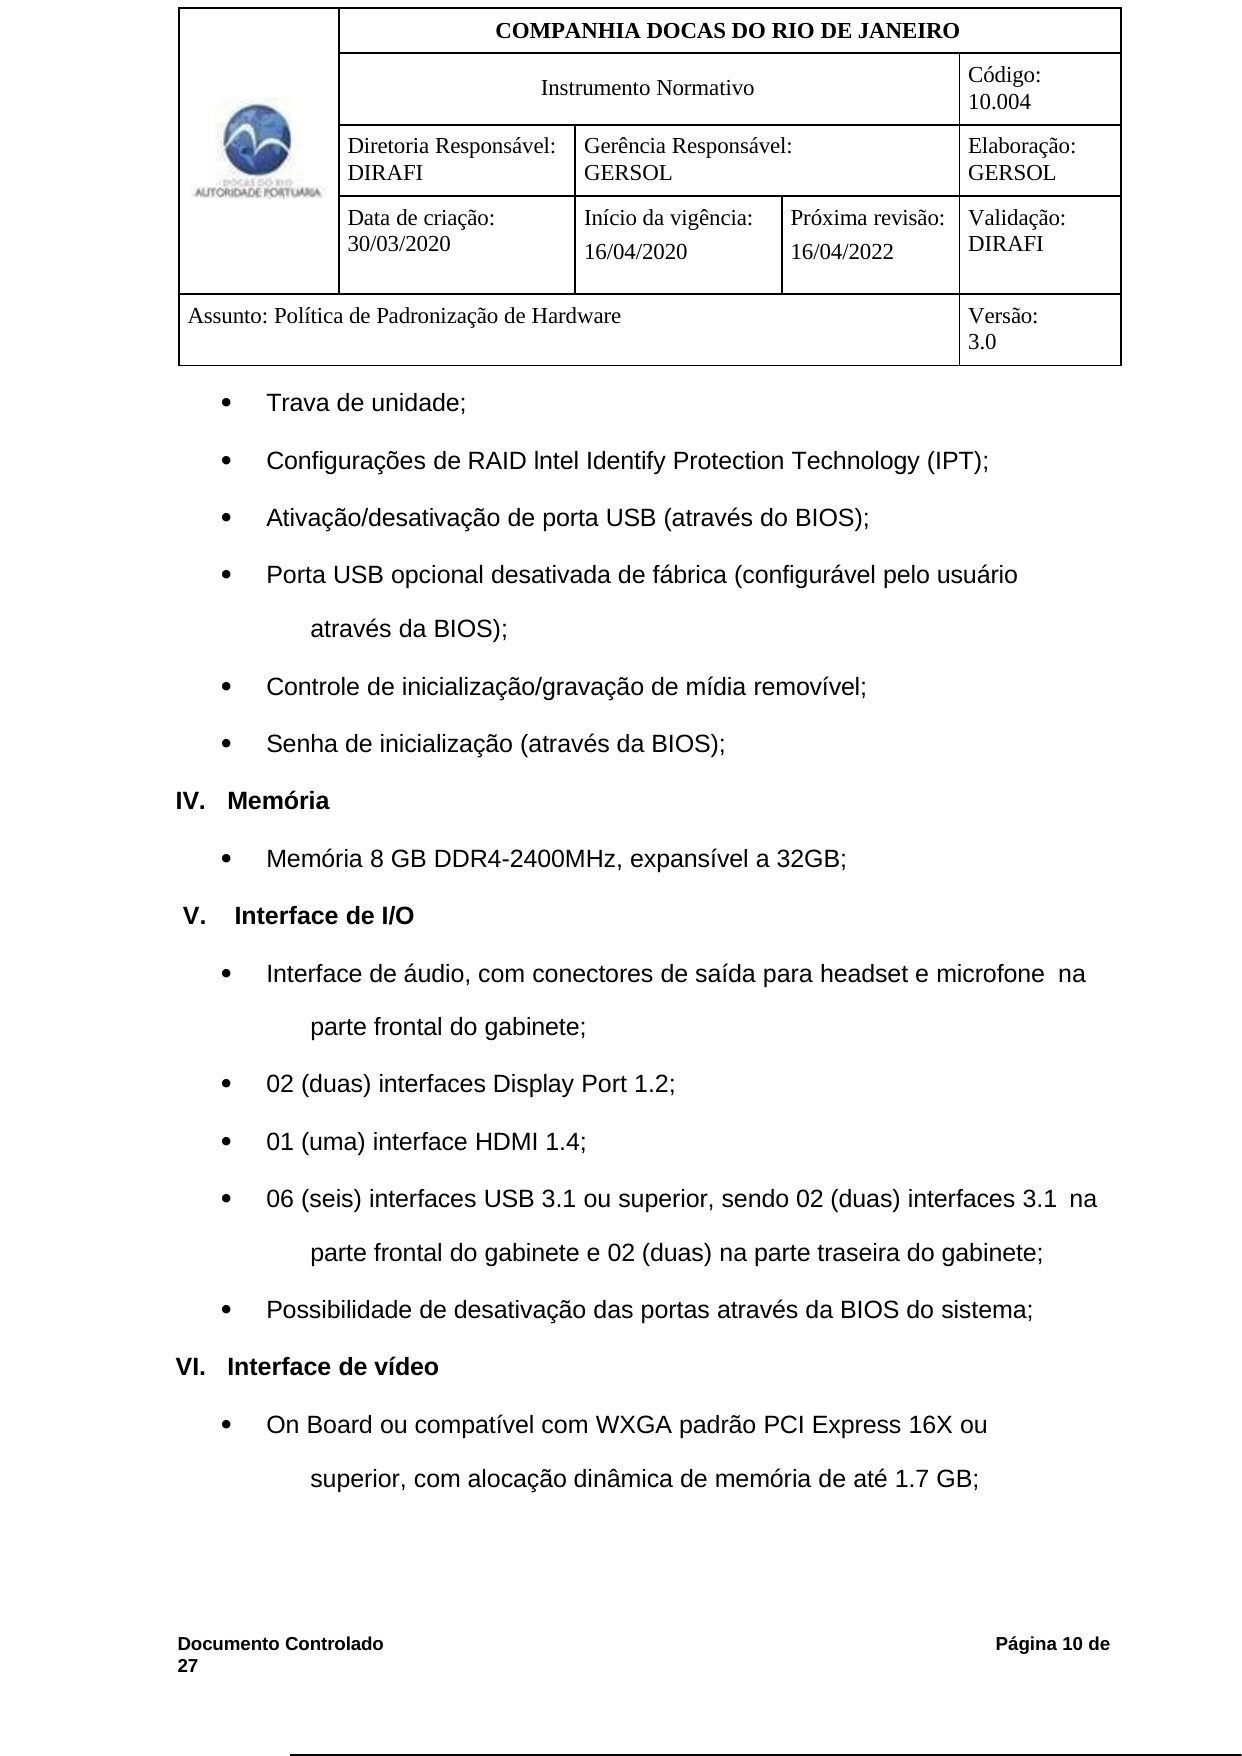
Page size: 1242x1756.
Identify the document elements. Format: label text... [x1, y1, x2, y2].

list Trava de unidade; [222, 388, 1137, 417]
list 02 (duas) interfaces Display Port 1.2; [222, 1069, 1137, 1098]
list Possibilidade de desativação das portas através da BIOS do sistema; [222, 1295, 1137, 1324]
table_cell Código: 10.004 [960, 54, 1120, 124]
list Controle de inicialização/gravação de mídia removível; [222, 672, 1137, 701]
list Senha de inicialização (através da BIOS); [222, 729, 1137, 757]
table_cell Validação: DIRAFI [960, 197, 1120, 293]
table_cell Assunto: Política de Padronização de Hardware [180, 295, 959, 364]
table_cell Diretoria Responsável: DIRAFI [340, 126, 574, 195]
list Porta USB opcional desativada de fábrica (configurável pelo usuário através da BIOS); [222, 560, 1067, 642]
table_header COMPANHIA DOCAS DO RIO DE JANEIRO [340, 9, 1120, 52]
list On Board ou compatível com WXGA padrão PCI Express 16X ou superior, com alocação dinâmica de memória de até 1.7 GB; [222, 1410, 1035, 1492]
list 06 (seis) interfaces USB 3.1 ou superior, sendo 02 (duas) interfaces 3.1 na parte frontal do gabinete e 02 (duas) na parte traseira do gabinete; [222, 1184, 1104, 1266]
list 01 (uma) interface HDMI 1.4; [222, 1127, 1137, 1156]
table_header [180, 9, 338, 293]
list Interface de I/O [183, 901, 1137, 929]
table_cell Data de criação: 30/03/2020 [340, 197, 574, 293]
list Memória 8 GB DDR4-2400MHz, expansível a 32GB; [222, 843, 1137, 872]
table_cell Próxima revisão: 16/04/2022 [783, 197, 959, 293]
list Memória [175, 786, 1137, 815]
list Interface de vídeo [175, 1352, 1137, 1381]
list Configurações de RAID lntel Identify Protection Technology (IPT); [222, 446, 1137, 474]
table_cell Versão: 3.0 [960, 295, 1120, 364]
list Interface de áudio, com conectores de saída para headset e microfone na parte frontal do gabinete; [222, 958, 1091, 1041]
table_cell Início da vigência: 16/04/2020 [576, 197, 781, 293]
table_cell Elaboração: GERSOL [960, 126, 1120, 195]
list Ativação/desativação de porta USB (através do BIOS); [222, 503, 1137, 532]
table_cell Instrumento Normativo [340, 54, 959, 124]
table_cell Gerência Responsável: GERSOL [576, 126, 959, 195]
